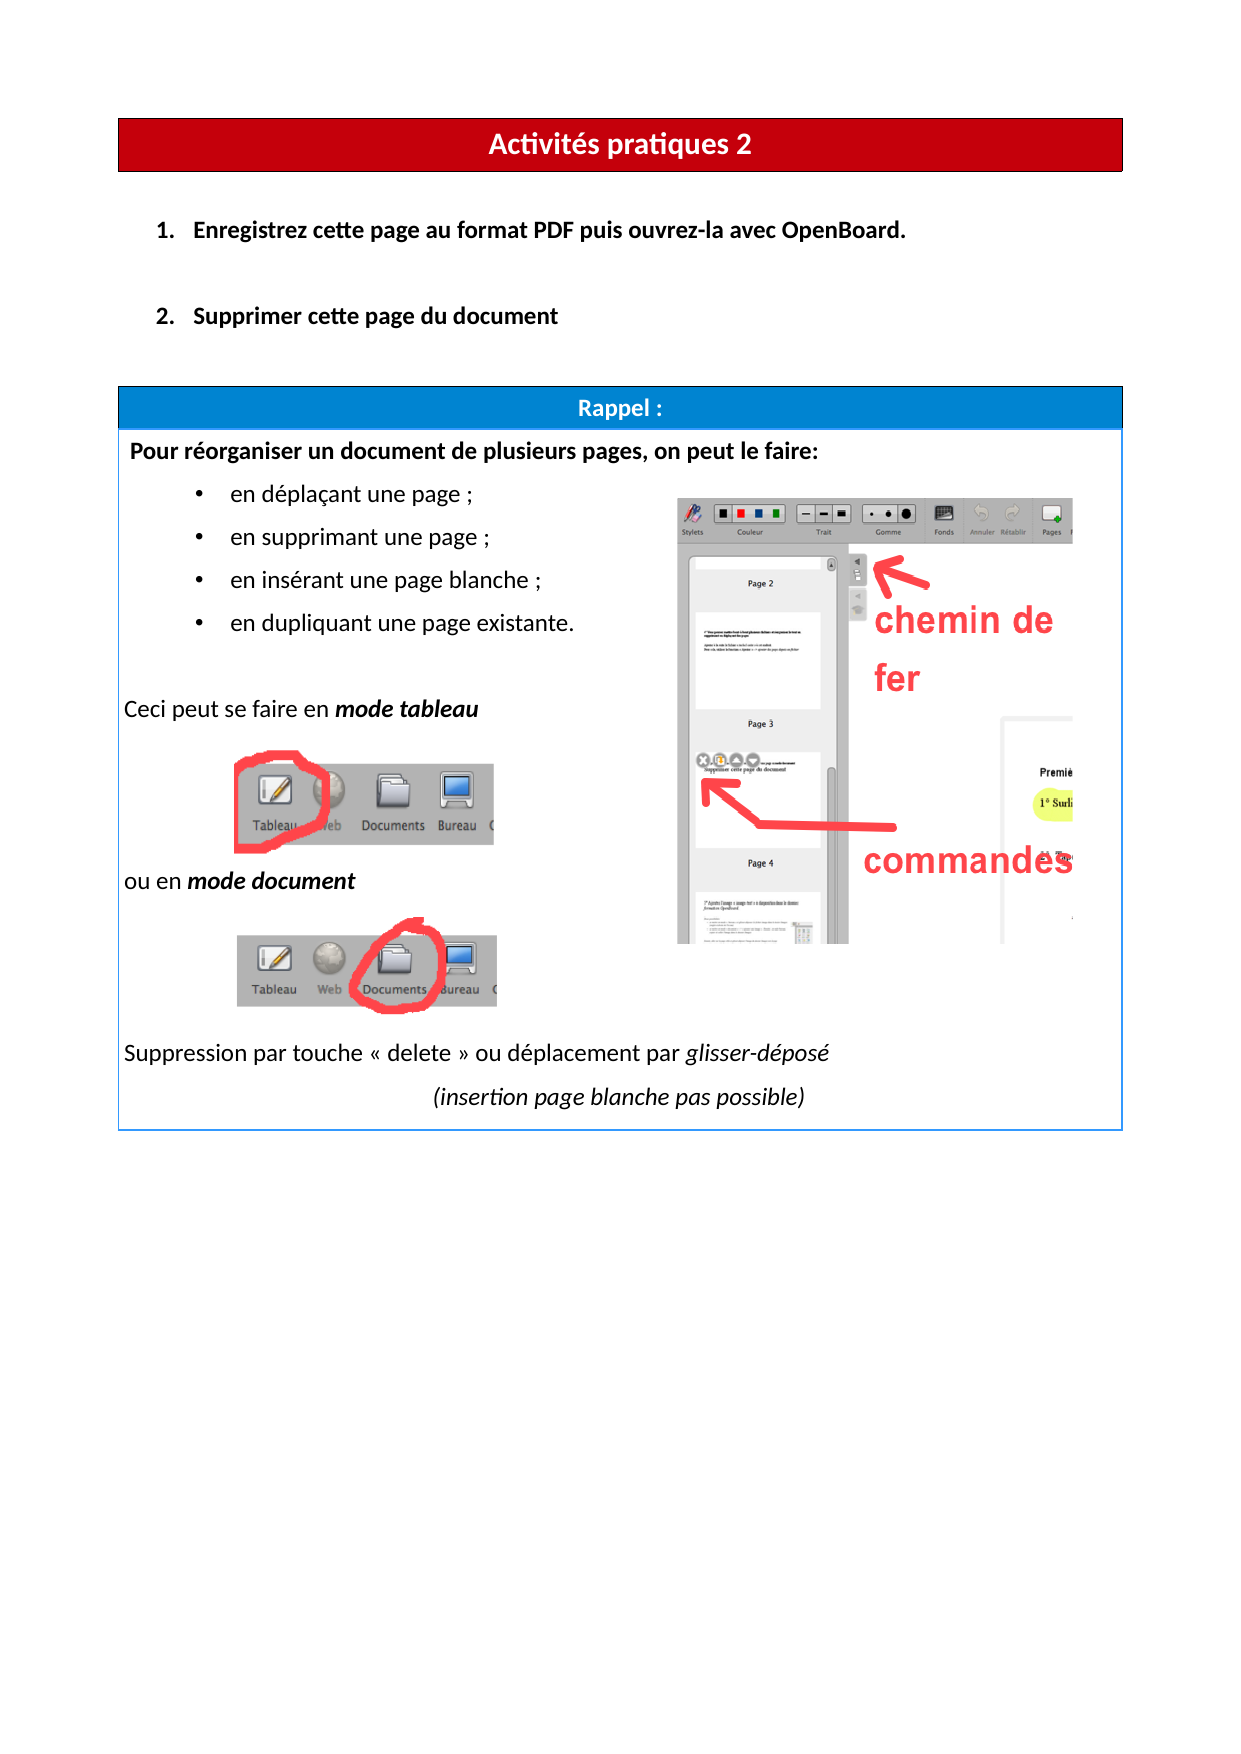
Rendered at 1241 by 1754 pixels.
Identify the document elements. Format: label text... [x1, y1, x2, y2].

list Supprimer cette page du document [156, 300, 1122, 331]
table_header Rappel : [119, 387, 1122, 428]
picture [179, 917, 555, 1025]
table_header Activités pratiques 2 [119, 119, 1122, 171]
picture [234, 743, 498, 866]
list Enregistrez cette page au format PDF puis ouvrez-la avec OpenBoard. [156, 214, 1122, 244]
table_header Pour réorganiser un document de plusieurs pages, on peut le faire: en déplaçant une page ; en supprimant une page ; en insérant une page blanche ; en dupliquant une page existante. Ceci peut se faire en mode tableau ou en mode document Suppression par touche « delete » ou déplacement par glisser-déposé (insertion page blanche pas possible) [119, 430, 1121, 1129]
picture [677, 498, 1073, 944]
